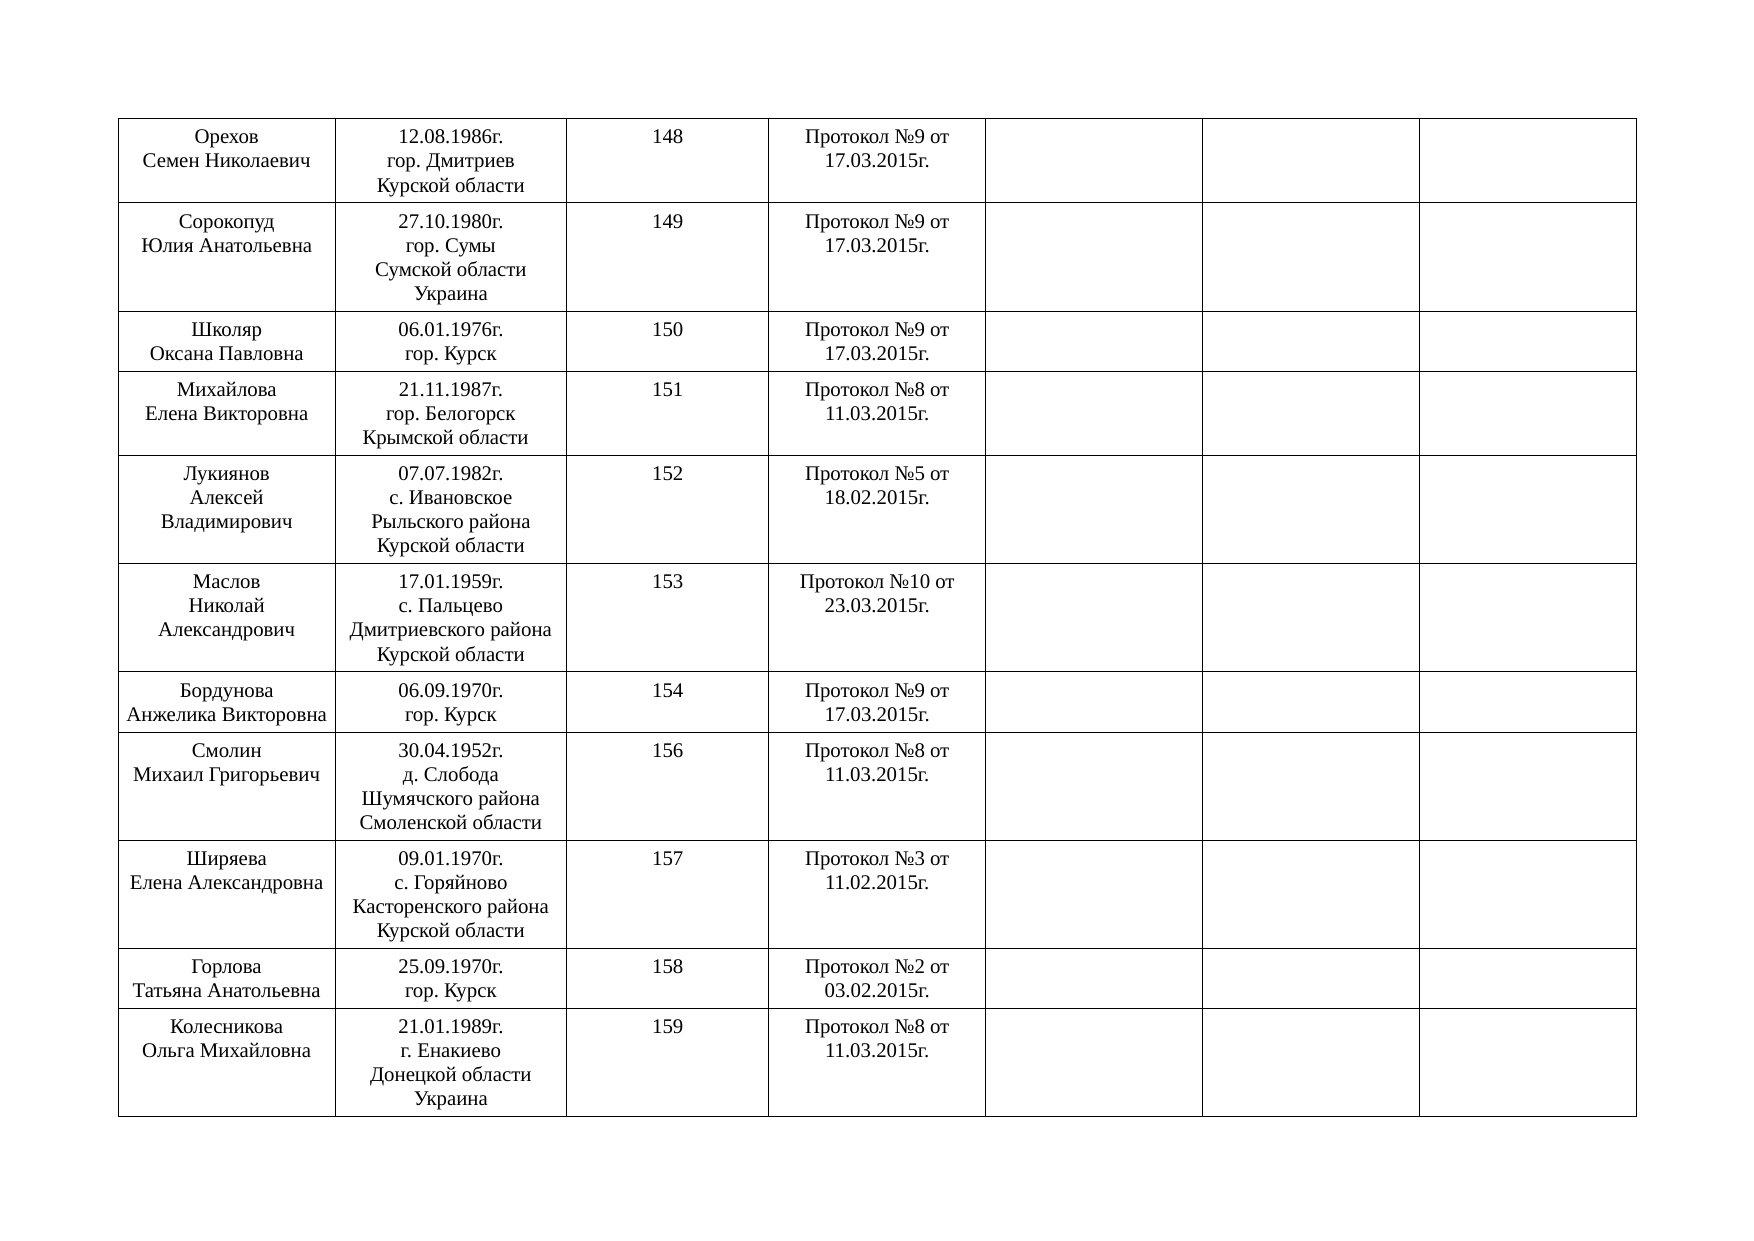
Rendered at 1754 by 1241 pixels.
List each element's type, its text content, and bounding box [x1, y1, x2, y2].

table_cell 153 [567, 564, 768, 671]
table_cell [1203, 564, 1419, 671]
table_cell 150 [567, 312, 768, 371]
table_cell [986, 841, 1202, 948]
table_cell [1203, 203, 1419, 311]
table_cell Протокол №3 от 11.02.2015г. [769, 841, 985, 948]
table_cell [1420, 841, 1636, 948]
table_cell [986, 203, 1202, 311]
table_cell [1203, 372, 1419, 455]
table_cell Маслов Николай Александрович [119, 564, 335, 671]
table_cell [1420, 203, 1636, 311]
table_cell Колесникова Ольга Михайловна [119, 1009, 335, 1116]
table_cell Протокол №8 от 11.03.2015г. [769, 733, 985, 839]
table_cell 12.08.1986г. гор. Дмитриев Курской области [336, 119, 566, 202]
table_cell 149 [567, 203, 768, 311]
table_cell Ширяева Елена Александровна [119, 841, 335, 948]
table_cell [1203, 119, 1419, 202]
table_cell [1203, 672, 1419, 731]
table_cell 158 [567, 949, 768, 1008]
table_cell [986, 949, 1202, 1008]
table_cell Горлова Татьяна Анатольевна [119, 949, 335, 1008]
table_cell [1420, 312, 1636, 371]
table_cell [986, 119, 1202, 202]
table_cell [1203, 312, 1419, 371]
table_cell 09.01.1970г. с. Горяйново Касторенского района Курской области [336, 841, 566, 948]
table_cell Орехов Семен Николаевич [119, 119, 335, 202]
table_cell 152 [567, 456, 768, 563]
table_cell Смолин Михаил Григорьевич [119, 733, 335, 839]
table_cell [1420, 564, 1636, 671]
table_cell Протокол №9 от 17.03.2015г. [769, 119, 985, 202]
table_cell [986, 372, 1202, 455]
table_cell [986, 312, 1202, 371]
table_cell Протокол №10 от 23.03.2015г. [769, 564, 985, 671]
table_cell 151 [567, 372, 768, 455]
table_cell [1420, 1009, 1636, 1116]
table_cell 25.09.1970г. гор. Курск [336, 949, 566, 1008]
table_cell [1420, 672, 1636, 731]
table_cell Сорокопуд Юлия Анатольевна [119, 203, 335, 311]
table_cell 159 [567, 1009, 768, 1116]
table_cell [1203, 841, 1419, 948]
table_cell 21.01.1989г. г. Енакиево Донецкой области Украина [336, 1009, 566, 1116]
table_cell [1203, 733, 1419, 839]
table_cell 27.10.1980г. гор. Сумы Сумской области Украина [336, 203, 566, 311]
table_cell Протокол №9 от 17.03.2015г. [769, 312, 985, 371]
table_cell 30.04.1952г. д. Слобода Шумячского района Смоленской области [336, 733, 566, 839]
table_cell Протокол №5 от 18.02.2015г. [769, 456, 985, 563]
table_cell [986, 564, 1202, 671]
table_cell 06.09.1970г. гор. Курск [336, 672, 566, 731]
table_cell [1420, 456, 1636, 563]
table_cell Школяр Оксана Павловна [119, 312, 335, 371]
table_cell 21.11.1987г. гор. Белогорск Крымской области [336, 372, 566, 455]
table_cell [1203, 456, 1419, 563]
table_cell [986, 1009, 1202, 1116]
table_cell Протокол №2 от 03.02.2015г. [769, 949, 985, 1008]
table_cell [986, 456, 1202, 563]
table_cell Протокол №9 от 17.03.2015г. [769, 203, 985, 311]
table_cell [1420, 949, 1636, 1008]
table_cell 154 [567, 672, 768, 731]
table_cell 148 [567, 119, 768, 202]
table_cell [1203, 949, 1419, 1008]
table_cell Бордунова Анжелика Викторовна [119, 672, 335, 731]
table_cell [1420, 372, 1636, 455]
table_cell 06.01.1976г. гор. Курск [336, 312, 566, 371]
table_cell [1203, 1009, 1419, 1116]
table_cell [986, 672, 1202, 731]
table_cell Лукиянов Алексей Владимирович [119, 456, 335, 563]
table_cell 156 [567, 733, 768, 839]
table_cell 157 [567, 841, 768, 948]
table_cell Протокол №9 от 17.03.2015г. [769, 672, 985, 731]
table_cell [1420, 119, 1636, 202]
table_cell Протокол №8 от 11.03.2015г. [769, 1009, 985, 1116]
table_cell 17.01.1959г. с. Пальцево Дмитриевского района Курской области [336, 564, 566, 671]
table_cell [986, 733, 1202, 839]
table_cell Протокол №8 от 11.03.2015г. [769, 372, 985, 455]
table_cell [1420, 733, 1636, 839]
table_cell 07.07.1982г. с. Ивановское Рыльского района Курской области [336, 456, 566, 563]
table_cell Михайлова Елена Викторовна [119, 372, 335, 455]
